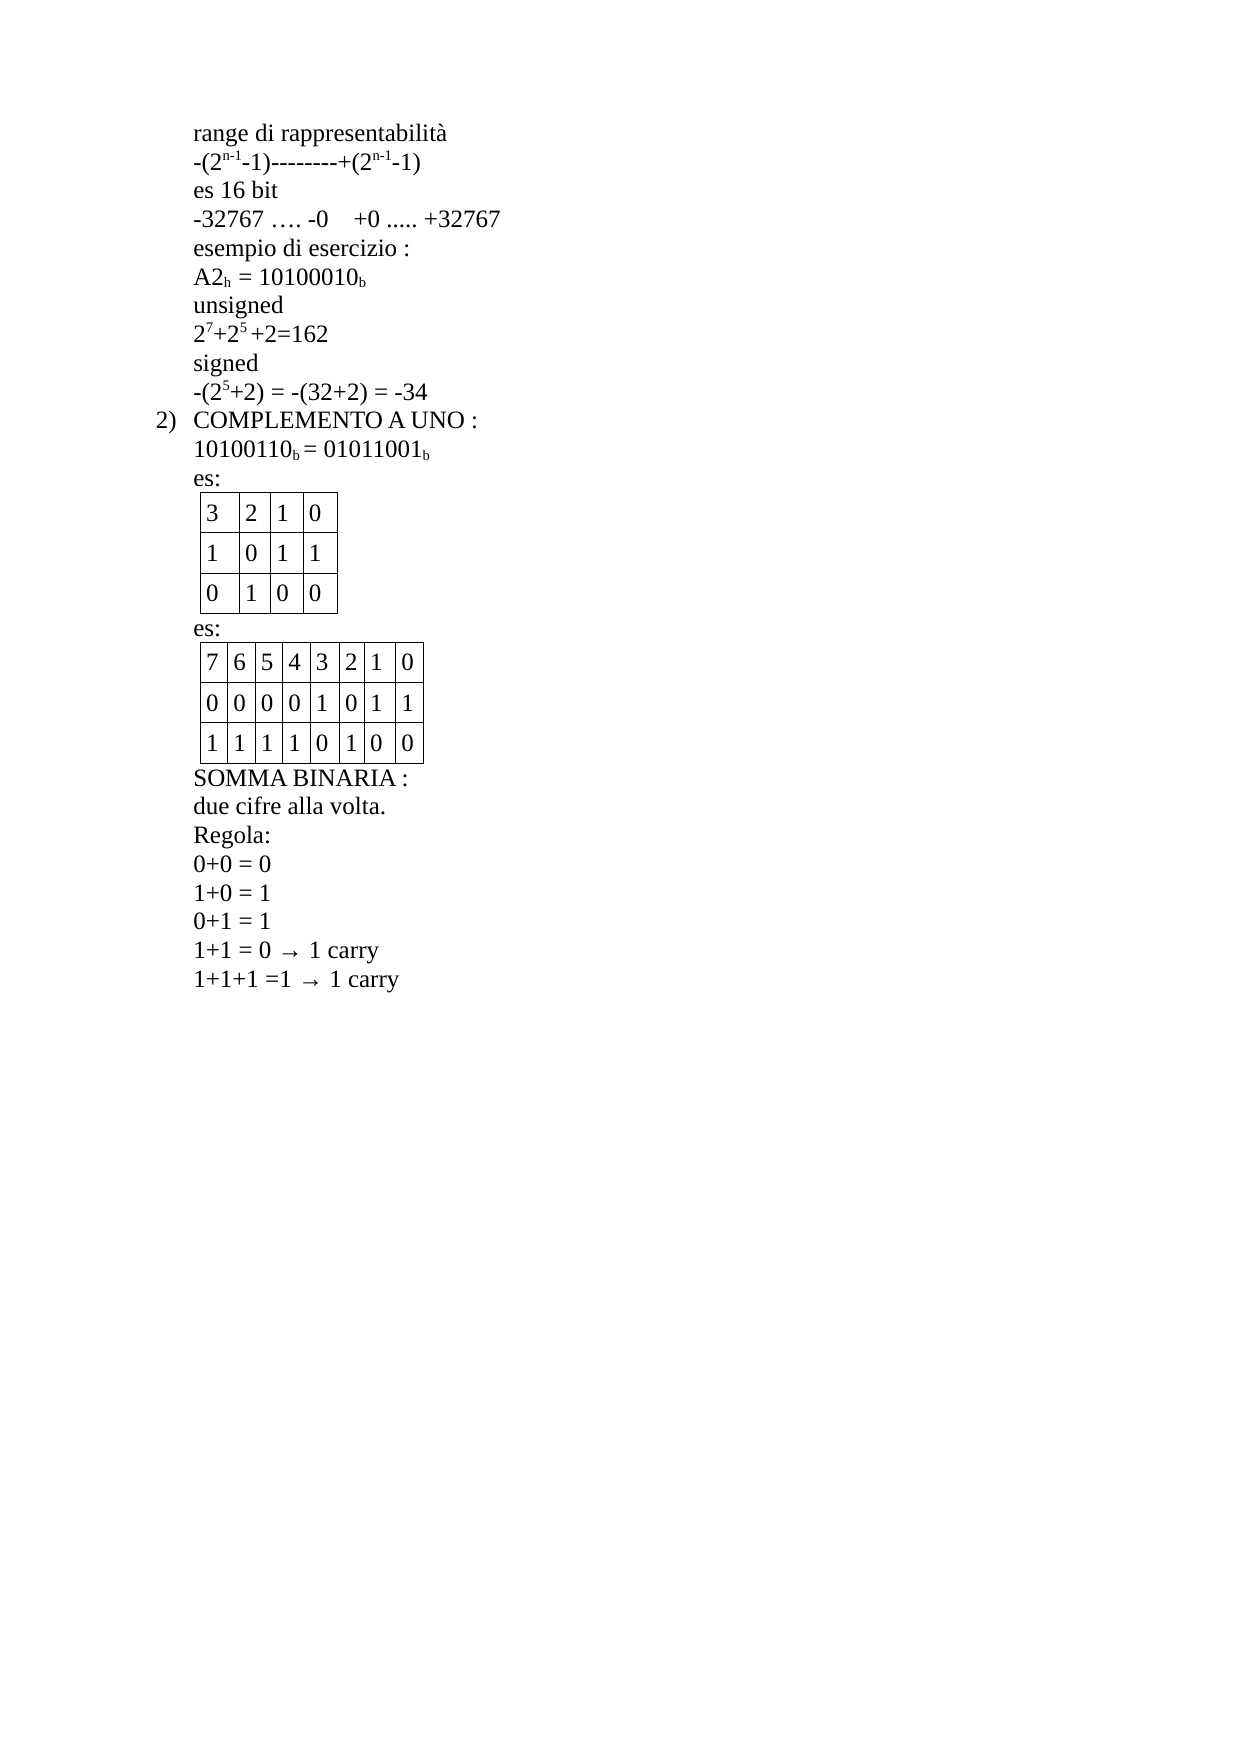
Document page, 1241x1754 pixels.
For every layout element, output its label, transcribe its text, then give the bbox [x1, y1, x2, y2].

table_cell 0 [228, 683, 255, 722]
table_header 0 [396, 643, 423, 682]
table_cell 0 [396, 723, 423, 763]
table_cell 0 [311, 723, 339, 763]
table_header 4 [283, 643, 310, 682]
table_cell 1 [304, 533, 337, 572]
list esempio di esercizio : [156, 233, 1122, 262]
list es 16 bit [156, 176, 1122, 204]
list A2h = 10100010b [156, 262, 1122, 291]
table_cell 1 [271, 533, 303, 572]
table_cell 1 [311, 683, 339, 722]
table_cell 1 [396, 683, 423, 722]
table_cell 1 [201, 533, 239, 572]
table_header 3 [311, 643, 339, 682]
table_header 5 [256, 643, 282, 682]
table_cell 1 [340, 723, 364, 763]
table_cell 0 [283, 683, 310, 722]
list COMPLEMENTO A UNO : [156, 406, 1122, 434]
table_header 1 [271, 493, 303, 532]
table_header 1 [365, 643, 395, 682]
list -(2n-1-1)--------+(2n-1-1) [156, 147, 1122, 176]
table_cell 1 [240, 574, 270, 613]
list Regola: [156, 820, 1122, 849]
list unsigned [156, 291, 1122, 319]
table_cell 1 [256, 723, 282, 763]
list -(25+2) = -(32+2) = -34 [156, 377, 1122, 406]
list signed [156, 348, 1122, 377]
list es: [156, 613, 1122, 642]
table_cell 0 [271, 574, 303, 613]
list 1+0 = 1 [156, 878, 1122, 906]
list 1+1+1 =1 → 1 carry [156, 964, 1122, 993]
table_cell 0 [256, 683, 282, 722]
table_header 0 [304, 493, 337, 532]
table_cell 1 [201, 723, 227, 763]
list 0+0 = 0 [156, 849, 1122, 878]
table_cell 0 [365, 723, 395, 763]
list 0+1 = 1 [156, 906, 1122, 935]
table_header 2 [340, 643, 364, 682]
table_cell 0 [240, 533, 270, 572]
list -32767 …. -0 +0 ..... +32767 [156, 204, 1122, 233]
list 1+1 = 0 → 1 carry [156, 935, 1122, 964]
table_header 7 [201, 643, 227, 682]
table_cell 0 [201, 574, 239, 613]
list 27+25 +2=162 [156, 319, 1122, 348]
table_cell 0 [201, 683, 227, 722]
table_cell 0 [340, 683, 364, 722]
table_header 6 [228, 643, 255, 682]
list SOMMA BINARIA : [156, 763, 1122, 791]
list due cifre alla volta. [156, 791, 1122, 820]
table_cell 1 [365, 683, 395, 722]
table_header 2 [240, 493, 270, 532]
list es: [156, 463, 1122, 492]
list range di rappresentabilità [156, 118, 1122, 147]
table_cell 1 [228, 723, 255, 763]
table_header 3 [201, 493, 239, 532]
list 10100110b = 01011001b [156, 434, 1122, 463]
table_cell 0 [304, 574, 337, 613]
table_cell 1 [283, 723, 310, 763]
